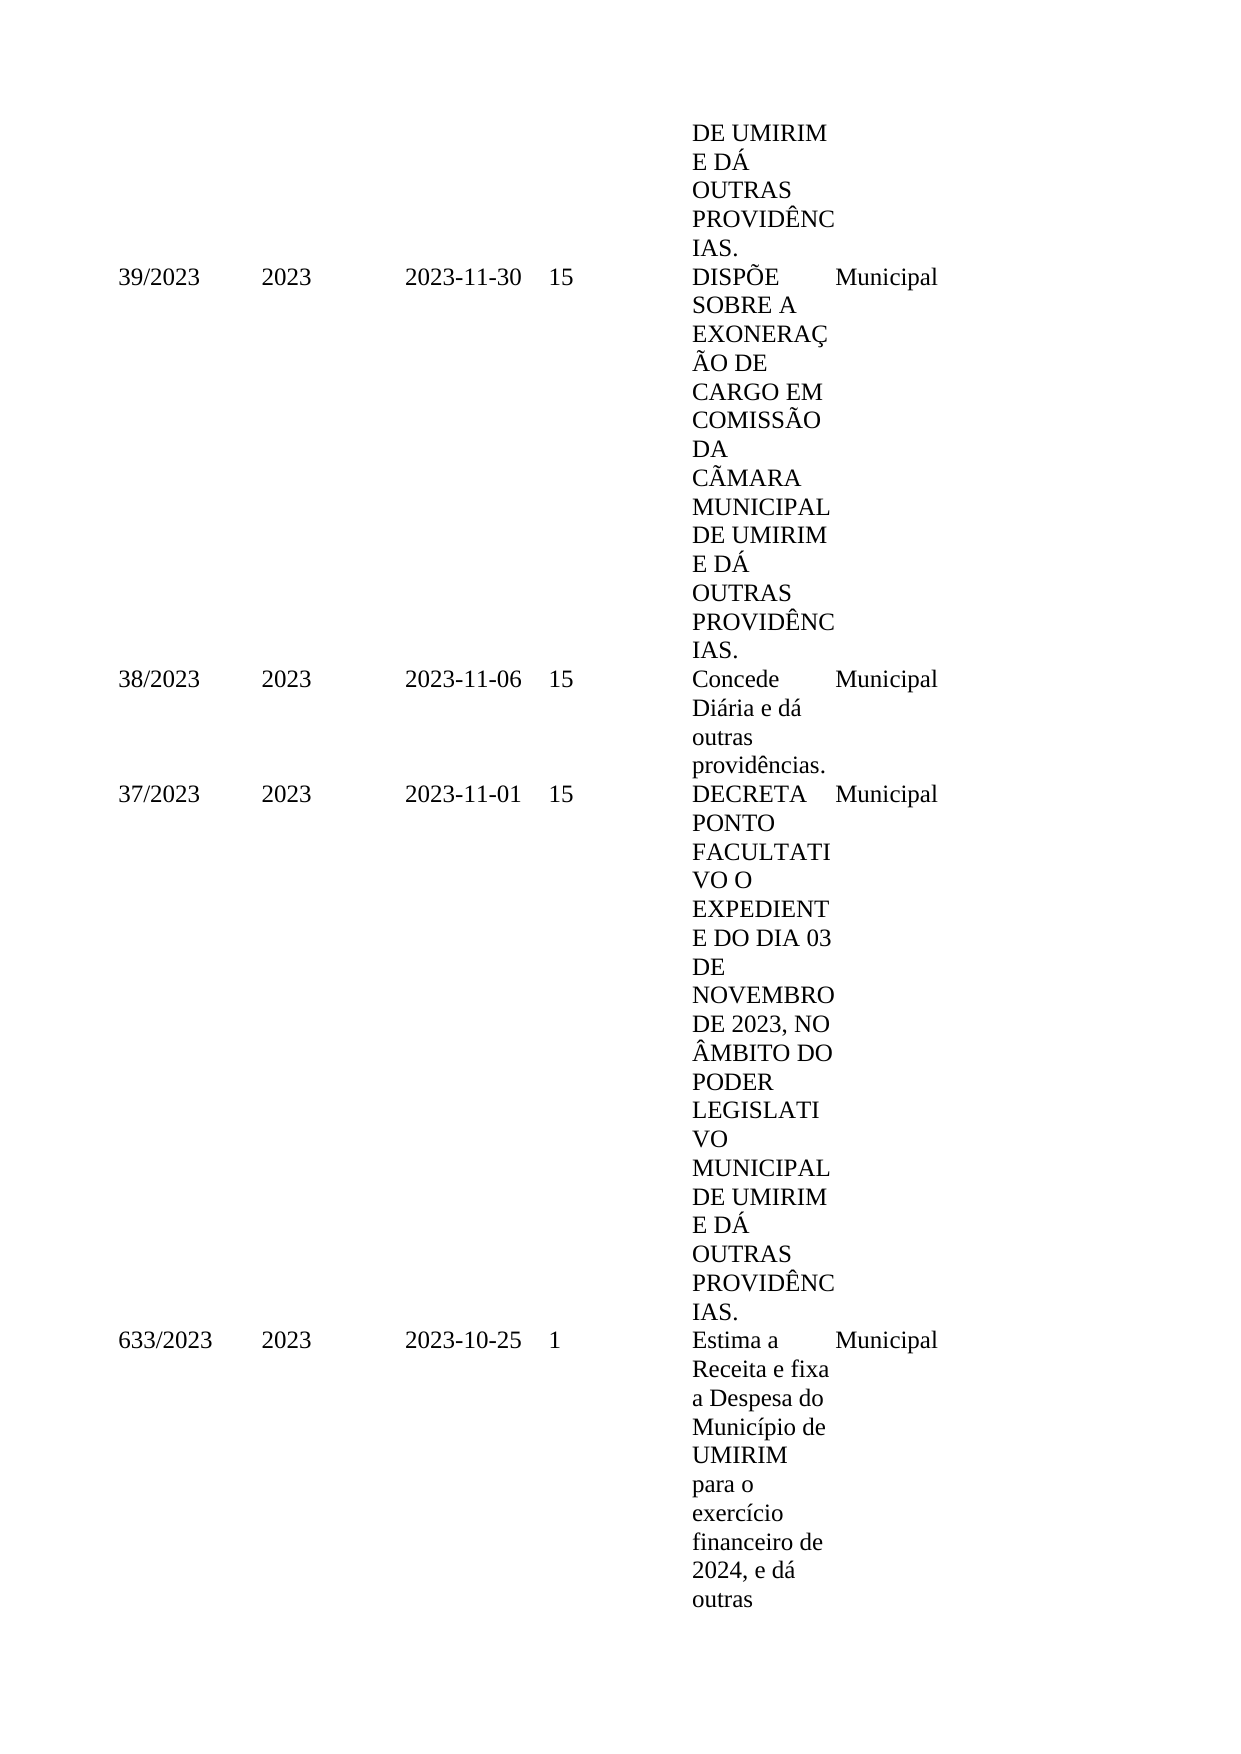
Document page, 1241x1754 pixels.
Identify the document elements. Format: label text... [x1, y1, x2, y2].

table_cell 2023 [261, 664, 405, 779]
table_cell DECRETA PONTO FACULTATIVO O EXPEDIENTE DO DIA 03 DE NOVEMBRO DE 2023, NO ÂMBITO DO PODER LEGISLATIVO MUNICIPAL DE UMIRIM E DÁ OUTRAS PROVIDÊNCIAS. [692, 779, 835, 1326]
table_cell 633/2023 [118, 1326, 261, 1613]
table_cell 1 [548, 1326, 692, 1613]
table_cell [405, 118, 548, 262]
table_cell 39/2023 [118, 262, 261, 664]
table_cell 15 [548, 779, 692, 1326]
table_cell [835, 118, 979, 262]
table_cell 2023 [261, 1326, 405, 1613]
table_cell [979, 1326, 1122, 1613]
table_cell 38/2023 [118, 664, 261, 779]
table_cell 2023-11-01 [405, 779, 548, 1326]
table_cell [118, 118, 261, 262]
table_cell 2023 [261, 262, 405, 664]
table_cell 2023-11-06 [405, 664, 548, 779]
table_cell Municipal [835, 779, 979, 1326]
table_cell Estima a Receita e fixa a Despesa do Município de UMIRIM para o exercício financeiro de 2024, e dá outras [692, 1326, 835, 1613]
table_cell 2023 [261, 779, 405, 1326]
table_cell 37/2023 [118, 779, 261, 1326]
table_cell [979, 664, 1122, 779]
table_cell [548, 118, 692, 262]
table_cell 2023-11-30 [405, 262, 548, 664]
table_cell 2023-10-25 [405, 1326, 548, 1613]
table_cell [979, 118, 1122, 262]
table_cell [979, 262, 1122, 664]
table_cell 15 [548, 664, 692, 779]
table_cell [261, 118, 405, 262]
table_cell 15 [548, 262, 692, 664]
table_cell DISPÕE SOBRE A EXONERAÇÃO DE CARGO EM COMISSÃO DA CÃMARA MUNICIPAL DE UMIRIM E DÁ OUTRAS PROVIDÊNCIAS. [692, 262, 835, 664]
table_cell [979, 779, 1122, 1326]
table_cell Municipal [835, 664, 979, 779]
table_cell Municipal [835, 262, 979, 664]
table_cell DE UMIRIM E DÁ OUTRAS PROVIDÊNCIAS. [692, 118, 835, 262]
table_cell Concede Diária e dá outras providências. [692, 664, 835, 779]
table_cell Municipal [835, 1326, 979, 1613]
